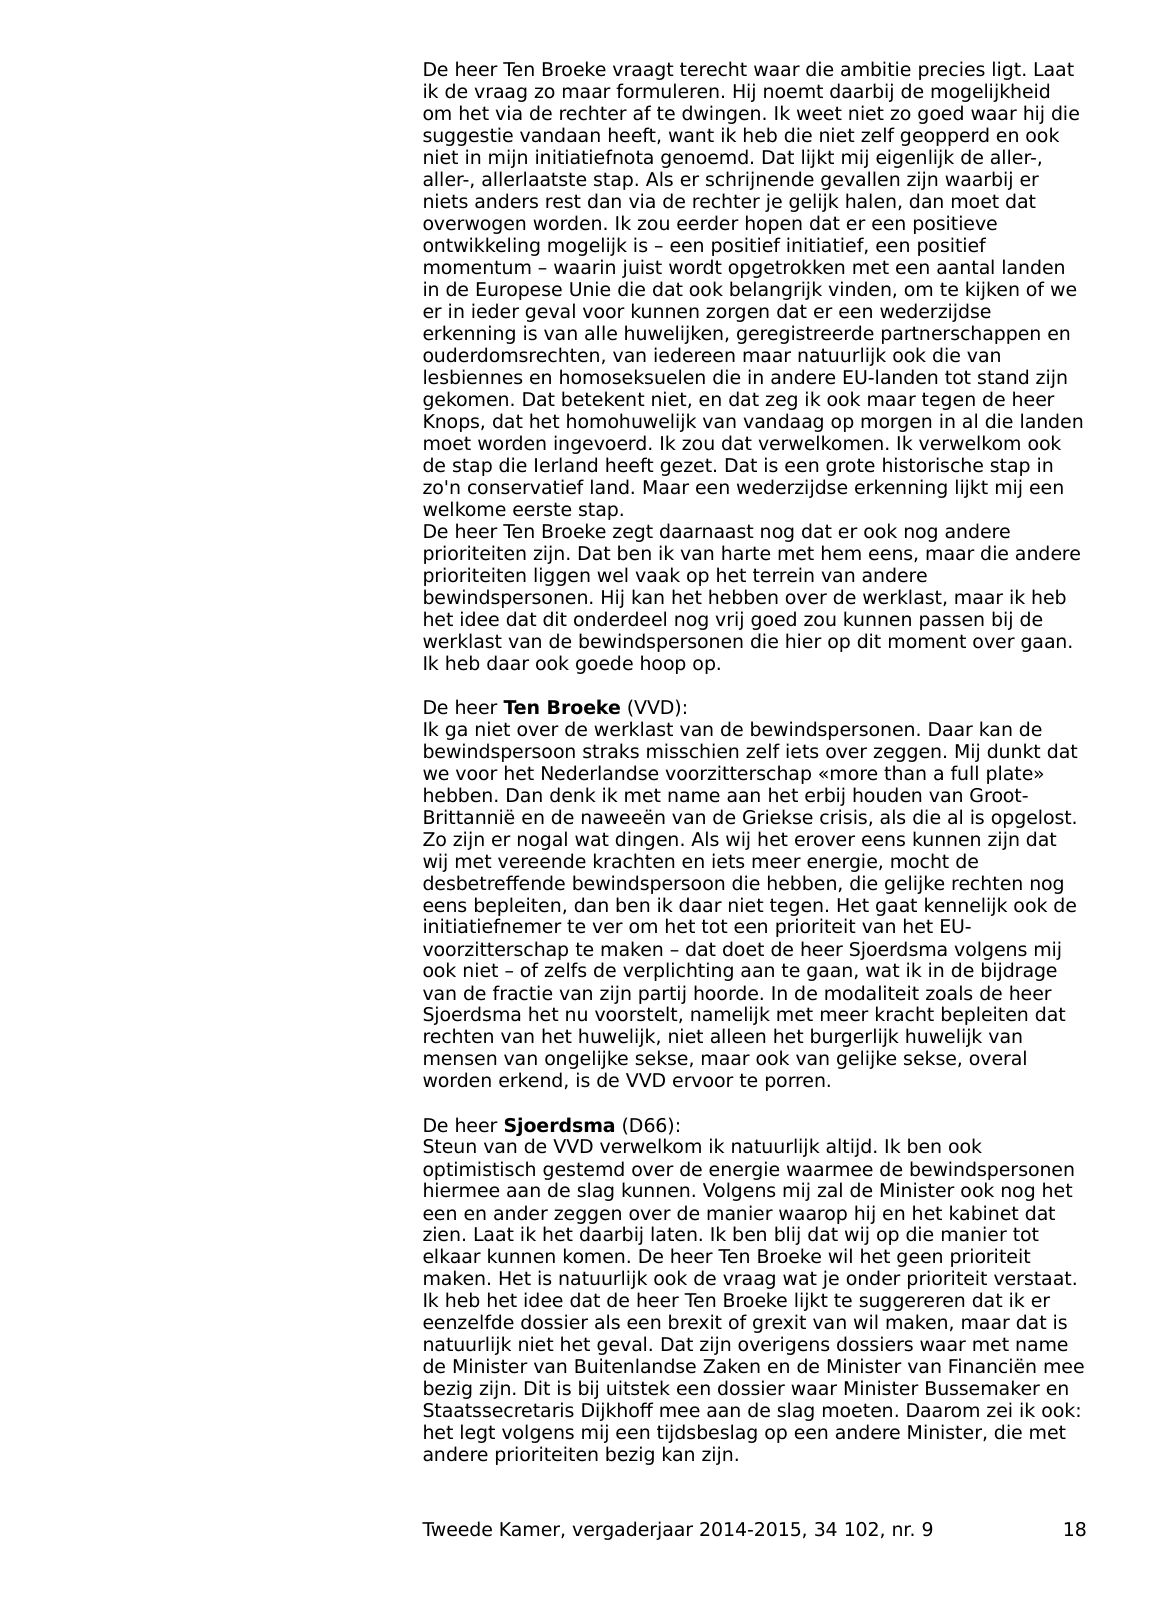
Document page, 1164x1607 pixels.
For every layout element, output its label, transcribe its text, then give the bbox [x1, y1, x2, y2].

text Ik ga niet over de werklast van de bewindspersonen. Daar kan de bewindspersoon straks misschien zelf iets over zeggen. Mij dunkt dat we voor het Nederlandse voorzitterschap «more than a full plate» hebben. Dan denk ik met name aan het erbij houden van Groot-Brittannië en de naweeën van de Griekse crisis, als die al is opgelost. Zo zijn er nogal wat dingen. Als wij het erover eens kunnen zijn dat wij met vereende krachten en iets meer energie, mocht de desbetreffende bewindspersoon die hebben, die gelijke rechten nog eens bepleiten, dan ben ik daar niet tegen. Het gaat kennelijk ook de initiatiefnemer te ver om het tot een prioriteit van het EU-voorzitterschap te maken – dat doet de heer Sjoerdsma volgens mij ook niet – of zelfs de verplichting aan te gaan, wat ik in de bijdrage van de fractie van zijn partij hoorde. In de modaliteit zoals de heer Sjoerdsma het nu voorstelt, namelijk met meer kracht bepleiten dat rechten van het huwelijk, niet alleen het burgerlijk huwelijk van mensen van ongelijke sekse, maar ook van gelijke sekse, overal worden erkend, is de VVD ervoor te porren. [422, 719, 1087, 1092]
text De heer Ten Broeke zegt daarnaast nog dat er ook nog andere prioriteiten zijn. Dat ben ik van harte met hem eens, maar die andere prioriteiten liggen wel vaak op het terrein van andere bewindspersonen. Hij kan het hebben over de werklast, maar ik heb het idee dat dit onderdeel nog vrij goed zou kunnen passen bij de werklast van de bewindspersonen die hier op dit moment over gaan. Ik heb daar ook goede hoop op. [422, 521, 1087, 674]
text De heer Ten Broeke vraagt terecht waar die ambitie precies ligt. Laat ik de vraag zo maar formuleren. Hij noemt daarbij de mogelijkheid om het via de rechter af te dwingen. Ik weet niet zo goed waar hij die suggestie vandaan heeft, want ik heb die niet zelf geopperd en ook niet in mijn initiatiefnota genoemd. Dat lijkt mij eigenlijk de aller-, aller-, allerlaatste stap. Als er schrijnende gevallen zijn waarbij er niets anders rest dan via de rechter je gelijk halen, dan moet dat overwogen worden. Ik zou eerder hopen dat er een positieve ontwikkeling mogelijk is – een positief initiatief, een positief momentum – waarin juist wordt opgetrokken met een aantal landen in de Europese Unie die dat ook belangrijk vinden, om te kijken of we er in ieder geval voor kunnen zorgen dat er een wederzijdse erkenning is van alle huwelijken, geregistreerde partnerschappen en ouderdomsrechten, van iedereen maar natuurlijk ook die van lesbiennes en homoseksuelen die in andere EU-landen tot stand zijn gekomen. Dat betekent niet, en dat zeg ik ook maar tegen de heer Knops, dat het homohuwelijk van vandaag op morgen in al die landen moet worden ingevoerd. Ik zou dat verwelkomen. Ik verwelkom ook de stap die Ierland heeft gezet. Dat is een grote historische stap in zo'n conservatief land. Maar een wederzijdse erkenning lijkt mij een welkome eerste stap. [422, 59, 1087, 521]
text Steun van de VVD verwelkom ik natuurlijk altijd. Ik ben ook optimistisch gestemd over de energie waarmee de bewindspersonen hiermee aan de slag kunnen. Volgens mij zal de Minister ook nog het een en ander zeggen over de manier waarop hij en het kabinet dat zien. Laat ik het daarbij laten. Ik ben blij dat wij op die manier tot elkaar kunnen komen. De heer Ten Broeke wil het geen prioriteit maken. Het is natuurlijk ook de vraag wat je onder prioriteit verstaat. Ik heb het idee dat de heer Ten Broeke lijkt te suggereren dat ik er eenzelfde dossier als een brexit of grexit van wil maken, maar dat is natuurlijk niet het geval. Dat zijn overigens dossiers waar met name de Minister van Buitenlandse Zaken en de Minister van Financiën mee bezig zijn. Dit is bij uitstek een dossier waar Minister Bussemaker en Staatssecretaris Dijkhoff mee aan de slag moeten. Daarom zei ik ook: het legt volgens mij een tijdsbeslag op een andere Minister, die met andere prioriteiten bezig kan zijn. [422, 1136, 1087, 1466]
text De heer Ten Broeke (VVD): [422, 697, 1087, 719]
text De heer Sjoerdsma (D66): [422, 1114, 1087, 1136]
